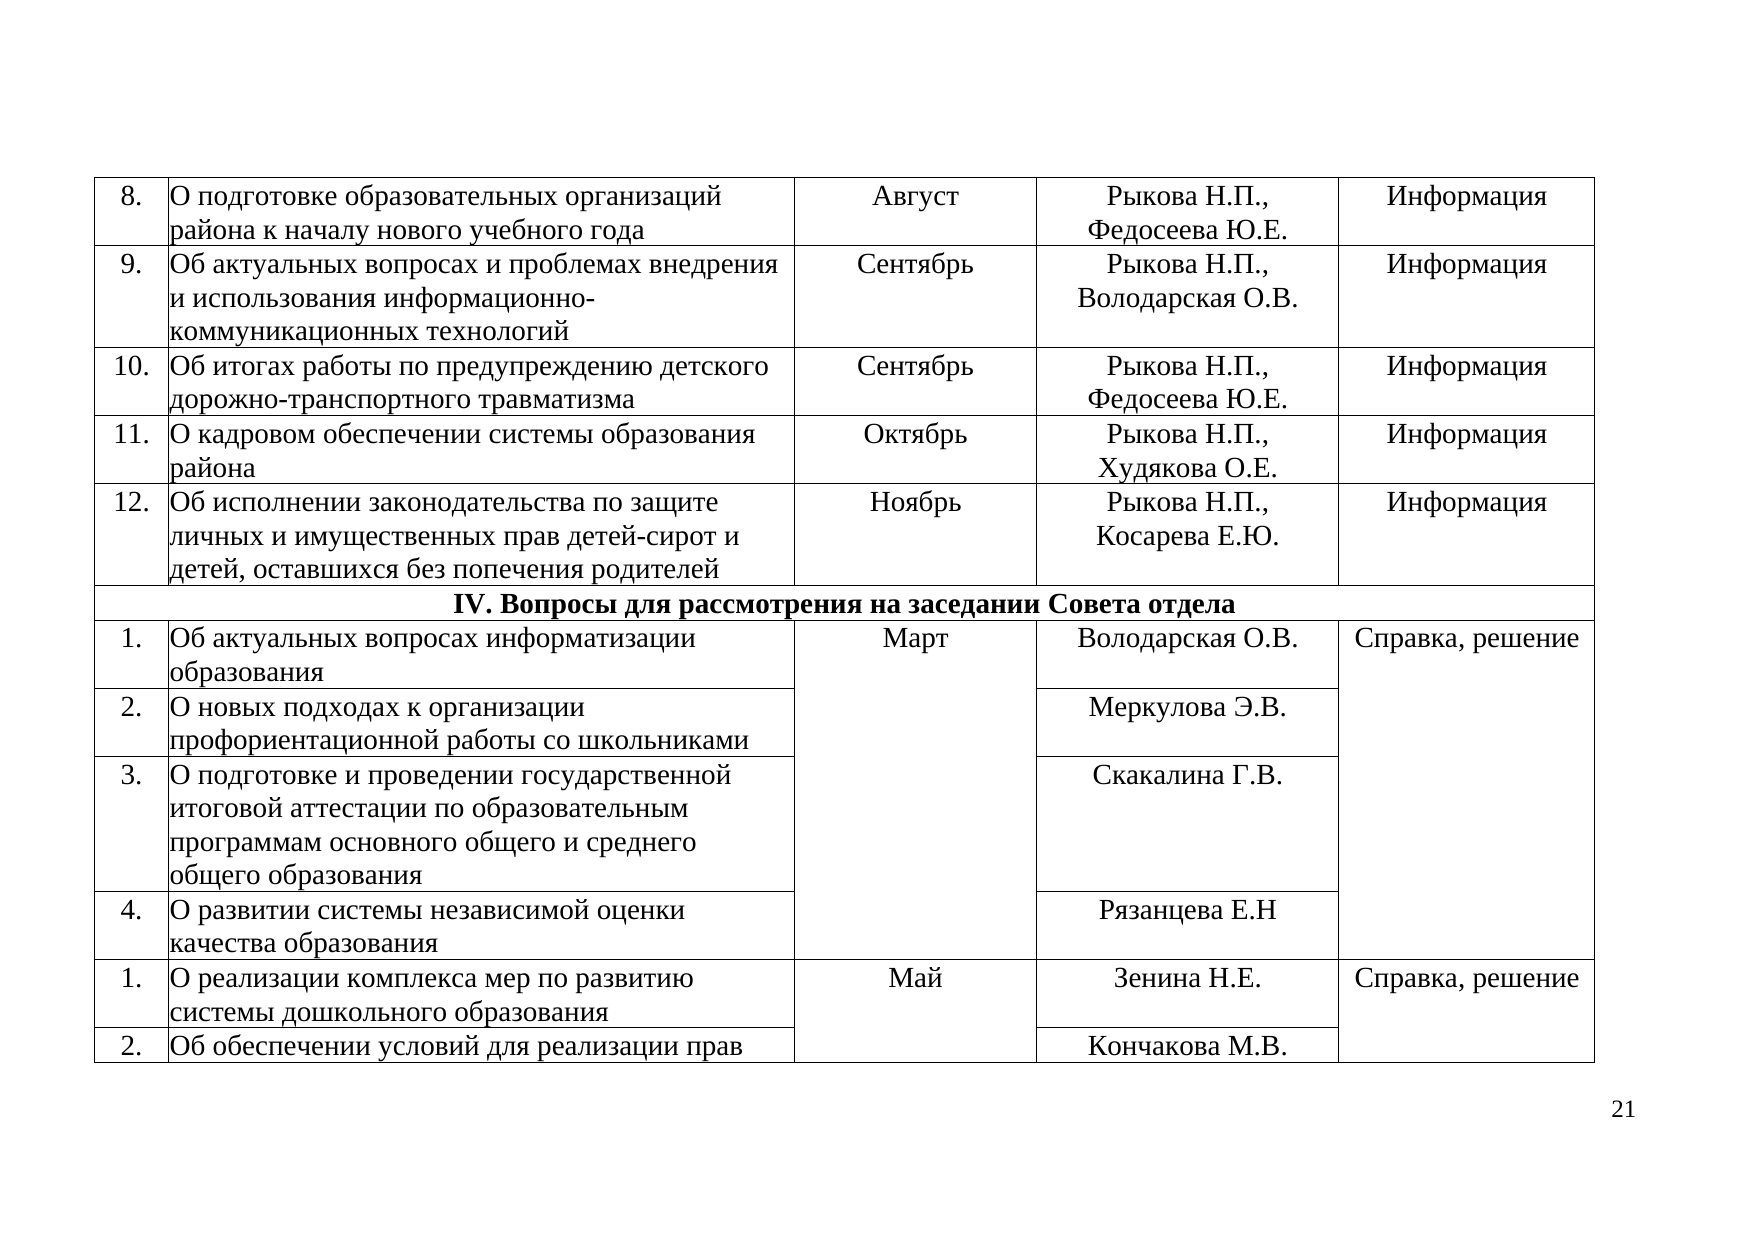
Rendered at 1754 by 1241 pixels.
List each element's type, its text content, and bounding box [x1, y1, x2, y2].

table_cell [1595, 620, 1599, 688]
table_cell 9. [95, 246, 168, 347]
table_cell 2. [95, 1028, 168, 1062]
table_cell О кадровом обеспечении системы образования района [169, 416, 794, 483]
table_cell [1595, 959, 1599, 1027]
table_cell О реализации комплекса мер по развитию системы дошкольного образования [169, 960, 794, 1027]
table_cell 8. [95, 178, 168, 245]
table_cell [1595, 585, 1599, 619]
table_cell Меркулова Э.В. [1037, 689, 1338, 756]
table_cell Справка, решение [1339, 960, 1594, 1062]
table_cell 11. [95, 416, 168, 483]
table_cell Информация [1339, 246, 1594, 347]
table_cell Об актуальных вопросах и проблемах внедрения и использования информационно-коммуникационных технологий [169, 246, 794, 347]
table_cell Сентябрь [795, 348, 1036, 415]
table_cell Рыкова Н.П., Федосеева Ю.Е. [1037, 178, 1338, 245]
table_cell 2. [95, 689, 168, 756]
table_cell 4. [95, 892, 168, 959]
table_cell [1595, 891, 1599, 959]
table_cell [1599, 688, 1608, 756]
table_cell Скакалина Г.В. [1037, 757, 1338, 891]
table_cell 10. [95, 348, 168, 415]
table_cell [1599, 891, 1608, 959]
table_cell Зенина Н.Е. [1037, 960, 1338, 1027]
table_cell [1599, 620, 1608, 688]
table_cell Сентябрь [795, 246, 1036, 347]
table_cell [1599, 177, 1608, 245]
table_cell Информация [1339, 348, 1594, 415]
table_cell 1. [95, 621, 168, 688]
table_cell [1599, 959, 1608, 1027]
table_cell Ноябрь [795, 484, 1036, 585]
table_cell [1595, 756, 1599, 891]
table_cell О подготовке образовательных организаций района к началу нового учебного года [169, 178, 794, 245]
table_cell IV. Вопросы для рассмотрения на заседании Совета отдела [95, 586, 1594, 619]
table_cell Рыкова Н.П., Володарская О.В. [1037, 246, 1338, 347]
table_cell Август [795, 178, 1036, 245]
table_cell Справка, решение [1339, 621, 1594, 959]
table_cell [1599, 245, 1608, 347]
table_cell Март [795, 621, 1036, 959]
table_cell Май [795, 960, 1036, 1062]
table_cell [1599, 1027, 1608, 1062]
table_cell [1595, 177, 1599, 245]
table_cell Информация [1339, 484, 1594, 585]
table_cell 1. [95, 960, 168, 1027]
table_cell [1595, 1027, 1599, 1062]
table_cell [1595, 245, 1599, 347]
table_cell Рыкова Н.П., Федосеева Ю.Е. [1037, 348, 1338, 415]
table_cell Кончакова М.В. [1037, 1028, 1338, 1062]
table_cell Октябрь [795, 416, 1036, 483]
table_cell Рязанцева Е.Н [1037, 892, 1338, 959]
table_cell Рыкова Н.П., Худякова О.Е. [1037, 416, 1338, 483]
table_cell О развитии системы независимой оценки качества образования [169, 892, 794, 959]
table_cell [1595, 688, 1599, 756]
table_cell Об итогах работы по предупреждению детского дорожно-транспортного травматизма [169, 348, 794, 415]
table_cell [1599, 415, 1608, 483]
table_cell [1599, 756, 1608, 891]
table_cell [1595, 415, 1599, 483]
table_cell [1599, 483, 1608, 585]
table_cell [1599, 585, 1608, 619]
table_cell Об исполнении законодательства по защите личных и имущественных прав детей-сирот и детей, оставшихся без попечения родителей [169, 484, 794, 585]
table_cell [1595, 483, 1599, 585]
table_cell О новых подходах к организации профориентационной работы со школьниками [169, 689, 794, 756]
table_cell О подготовке и проведении государственной итоговой аттестации по образовательным программам основного общего и среднего общего образования [169, 757, 794, 891]
table_cell 3. [95, 757, 168, 891]
table_cell [1599, 347, 1608, 415]
table_cell Информация [1339, 178, 1594, 245]
table_cell 12. [95, 484, 168, 585]
table_cell Об обеспечении условий для реализации прав [169, 1028, 794, 1062]
table_cell Володарская О.В. [1037, 621, 1338, 688]
table_cell Рыкова Н.П., Косарева Е.Ю. [1037, 484, 1338, 585]
table_cell Об актуальных вопросах информатизации образования [169, 621, 794, 688]
table_cell Информация [1339, 416, 1594, 483]
table_cell [1595, 347, 1599, 415]
